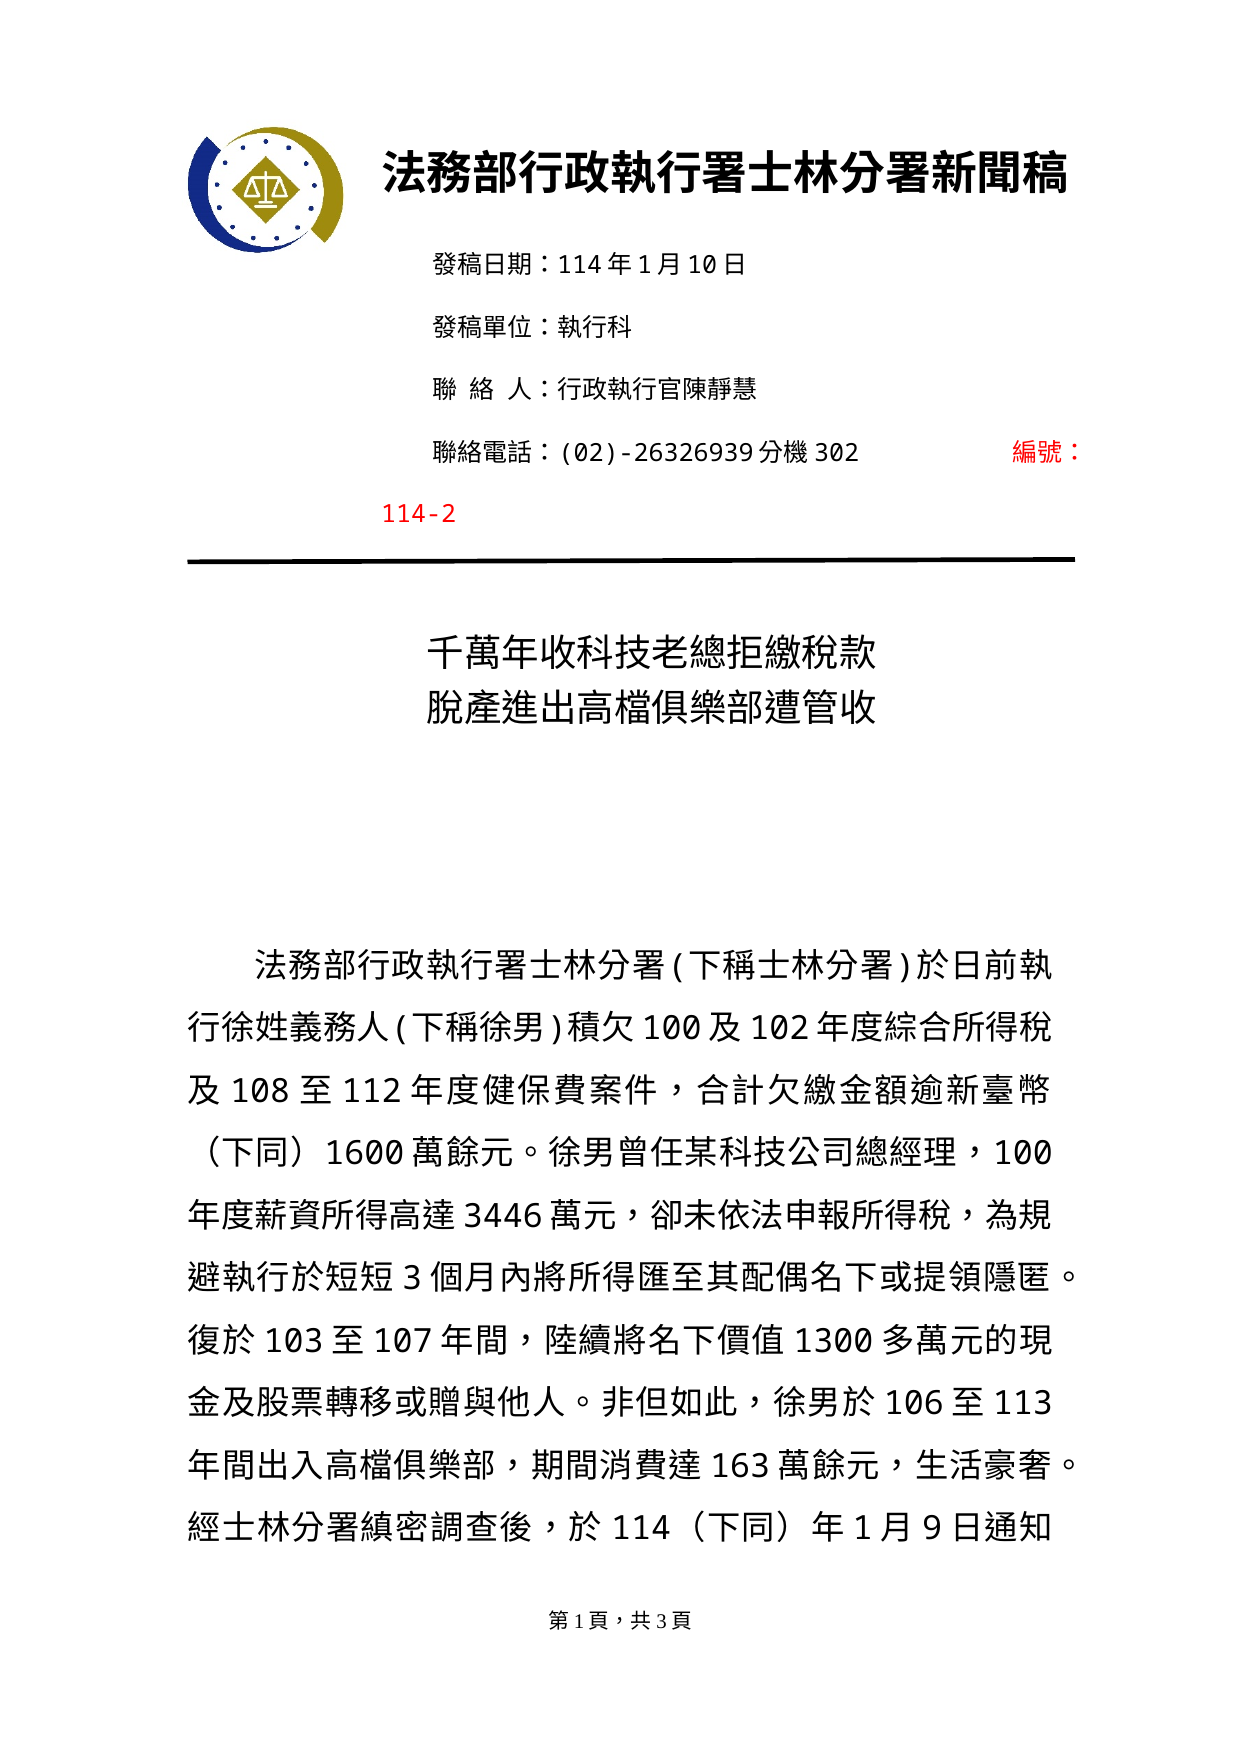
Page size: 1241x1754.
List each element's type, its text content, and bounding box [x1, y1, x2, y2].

table_header [178, 96, 378, 534]
text 千萬年收科技老總拒繳稅款 [206, 623, 1097, 677]
text 脫產進出高檔俱樂部遭管收 [206, 677, 1097, 732]
text 法務部行政執行署士林分署(下稱士林分署)於日前執行徐姓義務人(下稱徐男)積欠100及102年度綜合所得稅及108至112年度健保費案件，合計欠繳金額逾新臺幣（下同）1600萬餘元。徐男曾任某科技公司總經理，100年度薪資所得高達3446萬元，卻未依法申報所得稅，為規避執行於短短3個月內將所得匯至其配偶名下或提領隱匿。復於103至107年間，陸續將名下價值1300多萬元的現金及股票轉移或贈與他人。非但如此，徐男於106至113年間出入高檔俱樂部，期間消費達163萬餘元，生活豪奢。經士林分署縝密調查後，於114（下同）年1月9日通知徐男到場說明清償計畫，徐男雖承認移轉財產，卻辯稱無清償能力。經行政執行官訊問後認徐男符合管收之事由，且有管收之必要，當日遂向士林地院聲請管收獲准，徐男若仍不提出合理清償方案，恐將在管收所中度過農曆新年。 [187, 921, 1053, 1546]
table_header 法務部行政執行署士林分署新聞稿 發稿日期：114年1月10日 發稿單位：執行科 聯 絡 人：行政執行官陳靜慧 聯絡電話：(02)-26326939分機302 編號：114-2 [378, 96, 1090, 534]
